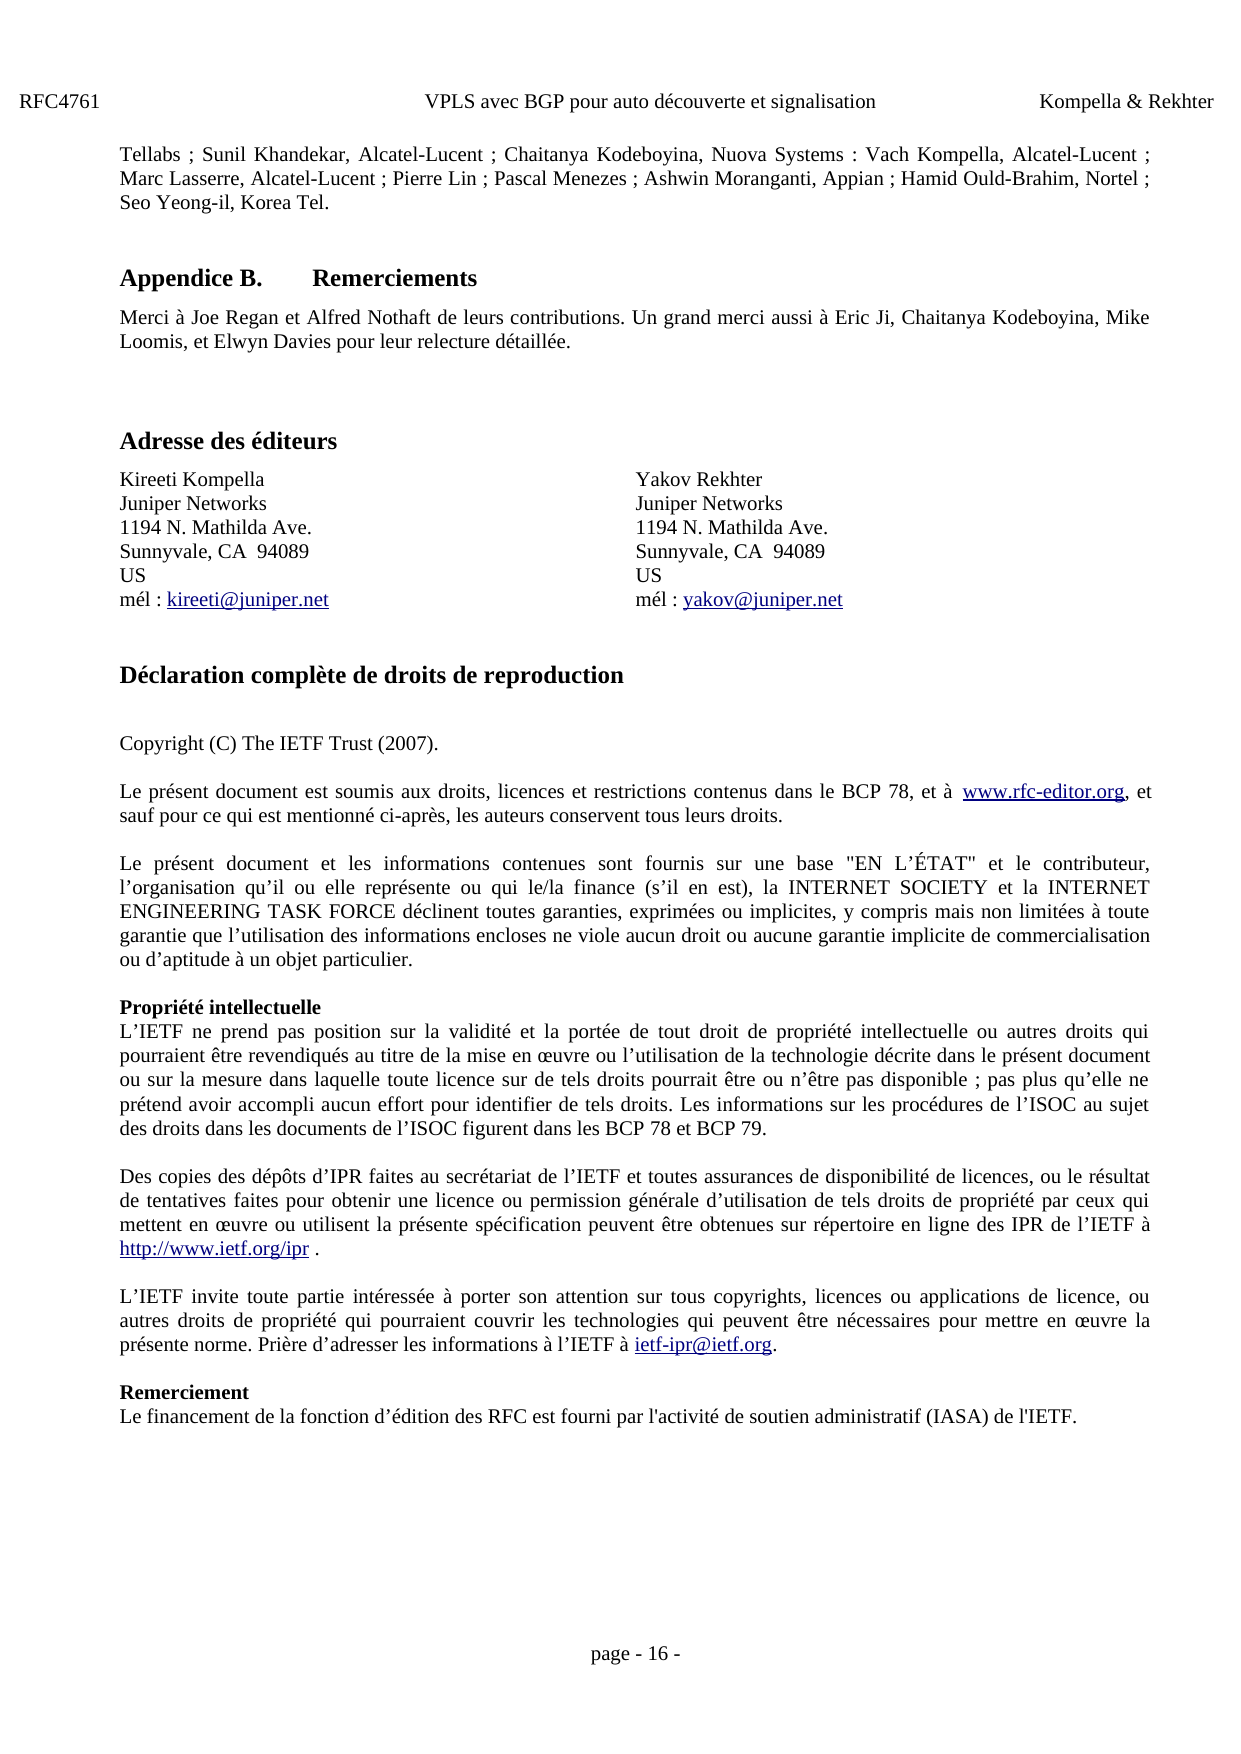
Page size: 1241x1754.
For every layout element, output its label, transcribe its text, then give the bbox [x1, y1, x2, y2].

table_header Kireeti Kompella [119, 467, 635, 491]
text Copyright (C) The IETF Trust (2007). [119, 731, 1152, 754]
text Des copies des dépôts d’IPR faites au secrétariat de l’IETF et toutes assurances de disponibilité de licences, ou le résultat de tentatives faites pour obtenir une licence ou permission générale d’utilisation de tels droits de propriété par ceux qui mettent en œuvre ou utilisent la présente spécification peuvent être obtenues sur répertoire en ligne des IPR de l’IETF à http://www.ietf.org/ipr . [119, 1164, 1152, 1260]
text Le présent document est soumis aux droits, licences et restrictions contenus dans le BCP 78, et à www.rfc-editor.org, et sauf pour ce qui est mentionné ci-après, les auteurs conservent tous leurs droits. [119, 779, 1152, 827]
text Tellabs ; Sunil Khandekar, Alcatel-Lucent ; Chaitanya Kodeboyina, Nuova Systems : Vach Kompella, Alcatel-Lucent ; Marc Lasserre, Alcatel-Lucent ; Pierre Lin ; Pascal Menezes ; Ashwin Moranganti, Appian ; Hamid Ould-Brahim, Nortel ; Seo Yeong-il, Korea Tel. [119, 142, 1152, 214]
text Le financement de la fonction d’édition des RFC est fourni par l'activité de soutien administratif (IASA) de l'IETF. [119, 1404, 1152, 1428]
table_cell Sunnyvale, CA 94089 [119, 539, 635, 563]
table_cell US [119, 563, 635, 587]
table_cell mél : kireeti@juniper.net [119, 588, 635, 611]
text Merci à Joe Regan et Alfred Nothaft de leurs contributions. Un grand merci aussi à Eric Ji, Chaitanya Kodeboyina, Mike Loomis, et Elwyn Davies pour leur relecture détaillée. [119, 304, 1152, 353]
table_cell Juniper Networks [635, 491, 1152, 515]
subtitle Adresse des éditeurs [119, 426, 1152, 454]
table_cell 1194 N. Mathilda Ave. [635, 515, 1152, 539]
table_cell mél : yakov@juniper.net [635, 588, 1152, 611]
table_cell Sunnyvale, CA 94089 [635, 539, 1152, 563]
table_cell 1194 N. Mathilda Ave. [119, 515, 635, 539]
text Le présent document et les informations contenues sont fournis sur une base "EN L’ÉTAT" et le contributeur, l’organisation qu’il ou elle représente ou qui le/la finance (s’il en est), la INTERNET SOCIETY et la INTERNET ENGINEERING TASK FORCE déclinent toutes garanties, exprimées ou implicites, y compris mais non limitées à toute garantie que l’utilisation des informations encloses ne viole aucun droit ou aucune garantie implicite de commercialisation ou d’aptitude à un objet particulier. [119, 851, 1152, 971]
text L’IETF ne prend pas position sur la validité et la portée de tout droit de propriété intellectuelle ou autres droits qui pourraient être revendiqués au titre de la mise en œuvre ou l’utilisation de la technologie décrite dans le présent document ou sur la mesure dans laquelle toute licence sur de tels droits pourrait être ou n’être pas disponible ; pas plus qu’elle ne prétend avoir accompli aucun effort pour identifier de tels droits. Les informations sur les procédures de l’ISOC au sujet des droits dans les documents de l’ISOC figurent dans les BCP 78 et BCP 79. [119, 1019, 1152, 1139]
table_header Yakov Rekhter [635, 467, 1152, 491]
subtitle Appendice B. Remerciements [119, 263, 1152, 292]
text L’IETF invite toute partie intéressée à porter son attention sur tous copyrights, licences ou applications de licence, ou autres droits de propriété qui pourraient couvrir les technologies qui peuvent être nécessaires pour mettre en œuvre la présente norme. Prière d’adresser les informations à l’IETF à ietf-ipr@ietf.org. [119, 1284, 1152, 1356]
table_cell Juniper Networks [119, 491, 635, 515]
subtitle Déclaration complète de droits de reproduction [119, 661, 1152, 689]
text Remerciement [119, 1380, 1152, 1404]
text Propriété intellectuelle [119, 995, 1152, 1019]
table_cell US [635, 563, 1152, 587]
